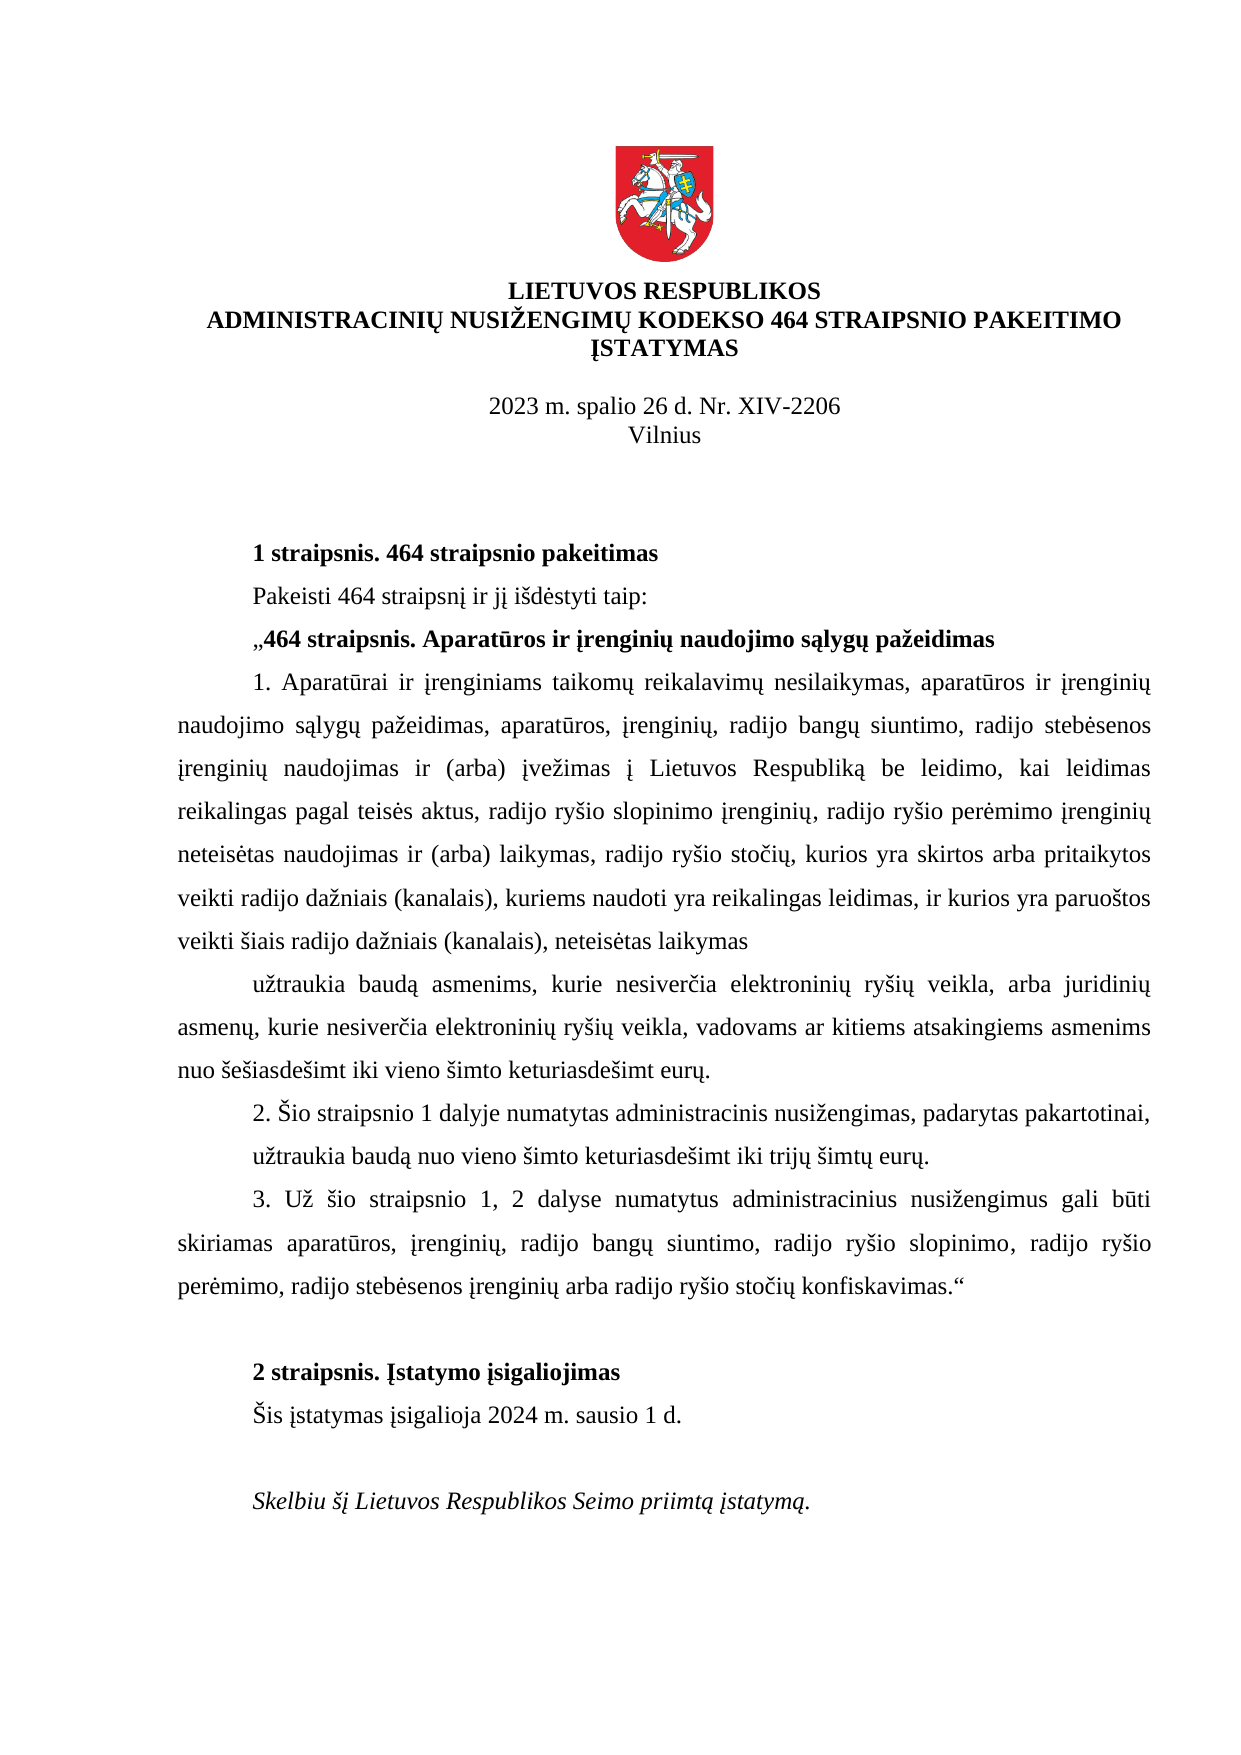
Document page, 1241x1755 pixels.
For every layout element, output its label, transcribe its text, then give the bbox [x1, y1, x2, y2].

text 1. Aparatūrai ir įrenginiams taikomų reikalavimų nesilaikymas, aparatūros ir įrenginių naudojimo sąlygų pažeidimas, aparatūros, įrenginių, radijo bangų siuntimo, radijo stebėsenos įrenginių naudojimas ir (arba) įvežimas į Lietuvos Respubliką be leidimo, kai leidimas reikalingas pagal teisės aktus, radijo ryšio slopinimo įrenginių, radijo ryšio perėmimo įrenginių neteisėtas naudojimas ir (arba) laikymas, radijo ryšio stočių, kurios yra skirtos arba pritaikytos veikti radijo dažniais (kanalais), kuriems naudoti yra reikalingas leidimas, ir kurios yra paruoštos veikti šiais radijo dažniais (kanalais), neteisėtas laikymas [177, 667, 1152, 954]
text 2. Šio straipsnio 1 dalyje numatytas administracinis nusižengimas, padarytas pakartotinai, [177, 1098, 1152, 1127]
text užtraukia baudą asmenims, kurie nesiverčia elektroninių ryšių veikla, arba juridinių asmenų, kurie nesiverčia elektroninių ryšių veikla, vadovams ar kitiems atsakingiems asmenims nuo šešiasdešimt iki vieno šimto keturiasdešimt eurų. [177, 969, 1152, 1084]
text „464 straipsnis. Aparatūros ir įrenginių naudojimo sąlygų pažeidimas [177, 624, 1152, 653]
text LIETUVOS RESPUBLIKOS [177, 276, 1152, 305]
text ĮSTATYMAS [177, 333, 1152, 362]
text 3. Už šio straipsnio 1, 2 dalyse numatytus administracinius nusižengimus gali būti skiriamas aparatūros, įrenginių, radijo bangų siuntimo, radijo ryšio slopinimo, radijo ryšio perėmimo, radijo stebėsenos įrenginių arba radijo ryšio stočių konfiskavimas.“ [177, 1184, 1152, 1299]
text Šis įstatymas įsigalioja 2024 m. sausio 1 d. [177, 1400, 1152, 1429]
text Pakeisti 464 straipsnį ir jį išdėstyti taip: [177, 581, 1152, 609]
text 2023 m. spalio 26 d. Nr. XIV-2206 [177, 391, 1152, 420]
text ADMINISTRACINIŲ NUSIŽENGIMŲ KODEKSO 464 STRAIPSNIO PAKEITIMO [177, 305, 1152, 333]
text 2 straipsnis. Įstatymo įsigaliojimas [177, 1357, 1152, 1386]
text 1 straipsnis. 464 straipsnio pakeitimas [177, 538, 1152, 566]
text Vilnius [177, 420, 1152, 448]
text užtraukia baudą nuo vieno šimto keturiasdešimt iki trijų šimtų eurų. [177, 1141, 1152, 1170]
text Skelbiu šį Lietuvos Respublikos Seimo priimtą įstatymą. [177, 1486, 1152, 1515]
